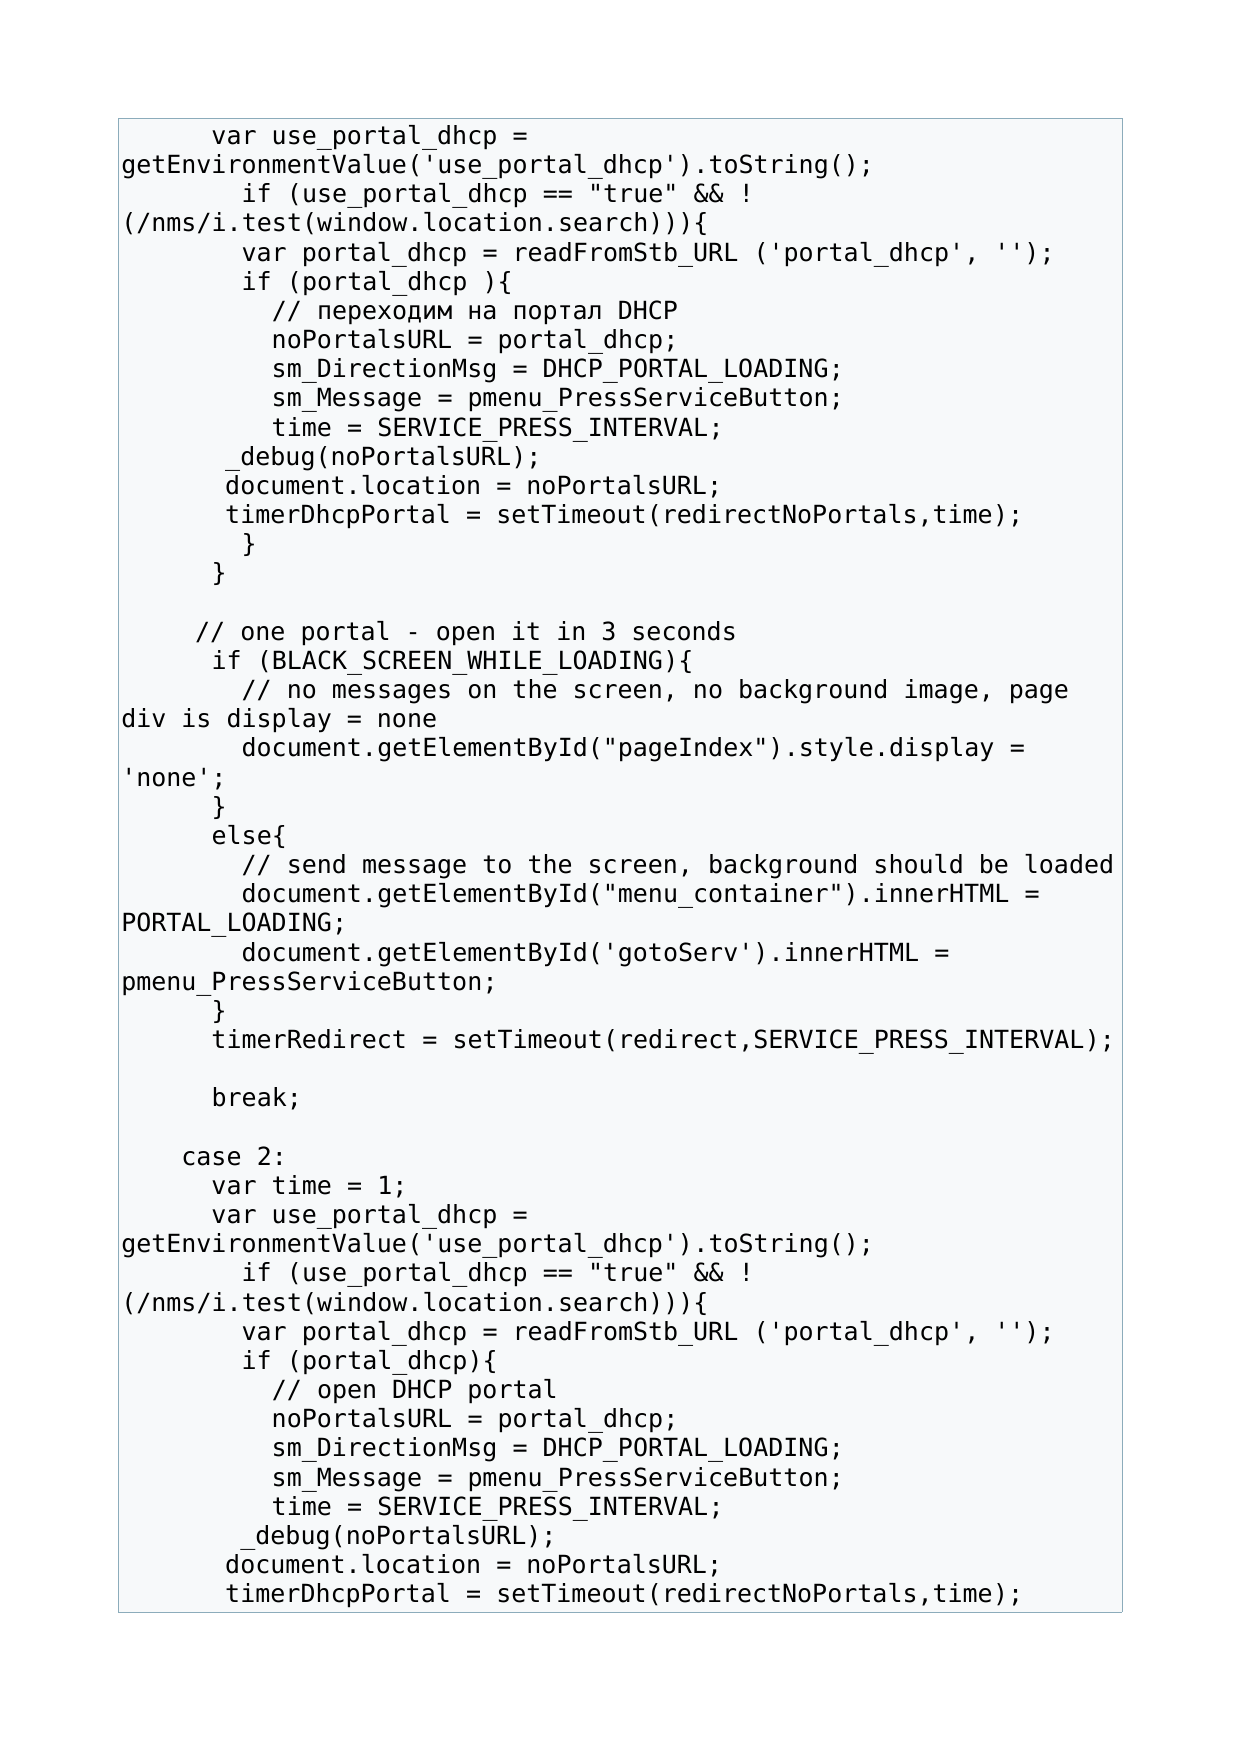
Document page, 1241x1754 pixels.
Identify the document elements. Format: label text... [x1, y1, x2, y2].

table_header var use_portal_dhcp = getEnvironmentValue('use_portal_dhcp').toString(); if (use_portal_dhcp == "true" && !(/nms/i.test(window.location.search))){ var portal_dhcp = readFromStb_URL ('portal_dhcp', ''); if (portal_dhcp ){ // переходим на портал DHCP noPortalsURL = portal_dhcp; sm_DirectionMsg = DHCP_PORTAL_LOADING; sm_Message = pmenu_PressServiceButton; time = SERVICE_PRESS_INTERVAL; _debug(noPortalsURL); document.location = noPortalsURL; timerDhcpPortal = setTimeout(redirectNoPortals,time); } } // one portal - open it in 3 seconds if (BLACK_SCREEN_WHILE_LOADING){ // no messages on the screen, no background image, page div is display = none document.getElementById("pageIndex").style.display = 'none'; } else{ // send message to the screen, background should be loaded document.getElementById("menu_container").innerHTML = PORTAL_LOADING; document.getElementById('gotoServ').innerHTML = pmenu_PressServiceButton; } timerRedirect = setTimeout(redirect,SERVICE_PRESS_INTERVAL); break; case 2: var time = 1; var use_portal_dhcp = getEnvironmentValue('use_portal_dhcp').toString(); if (use_portal_dhcp == "true" && !(/nms/i.test(window.location.search))){ var portal_dhcp = readFromStb_URL ('portal_dhcp', ''); if (portal_dhcp){ // open DHCP portal noPortalsURL = portal_dhcp; sm_DirectionMsg = DHCP_PORTAL_LOADING; sm_Message = pmenu_PressServiceButton; time = SERVICE_PRESS_INTERVAL; _debug(noPortalsURL); document.location = noPortalsURL; timerDhcpPortal = setTimeout(redirectNoPortals,time); [119, 119, 1122, 1612]
